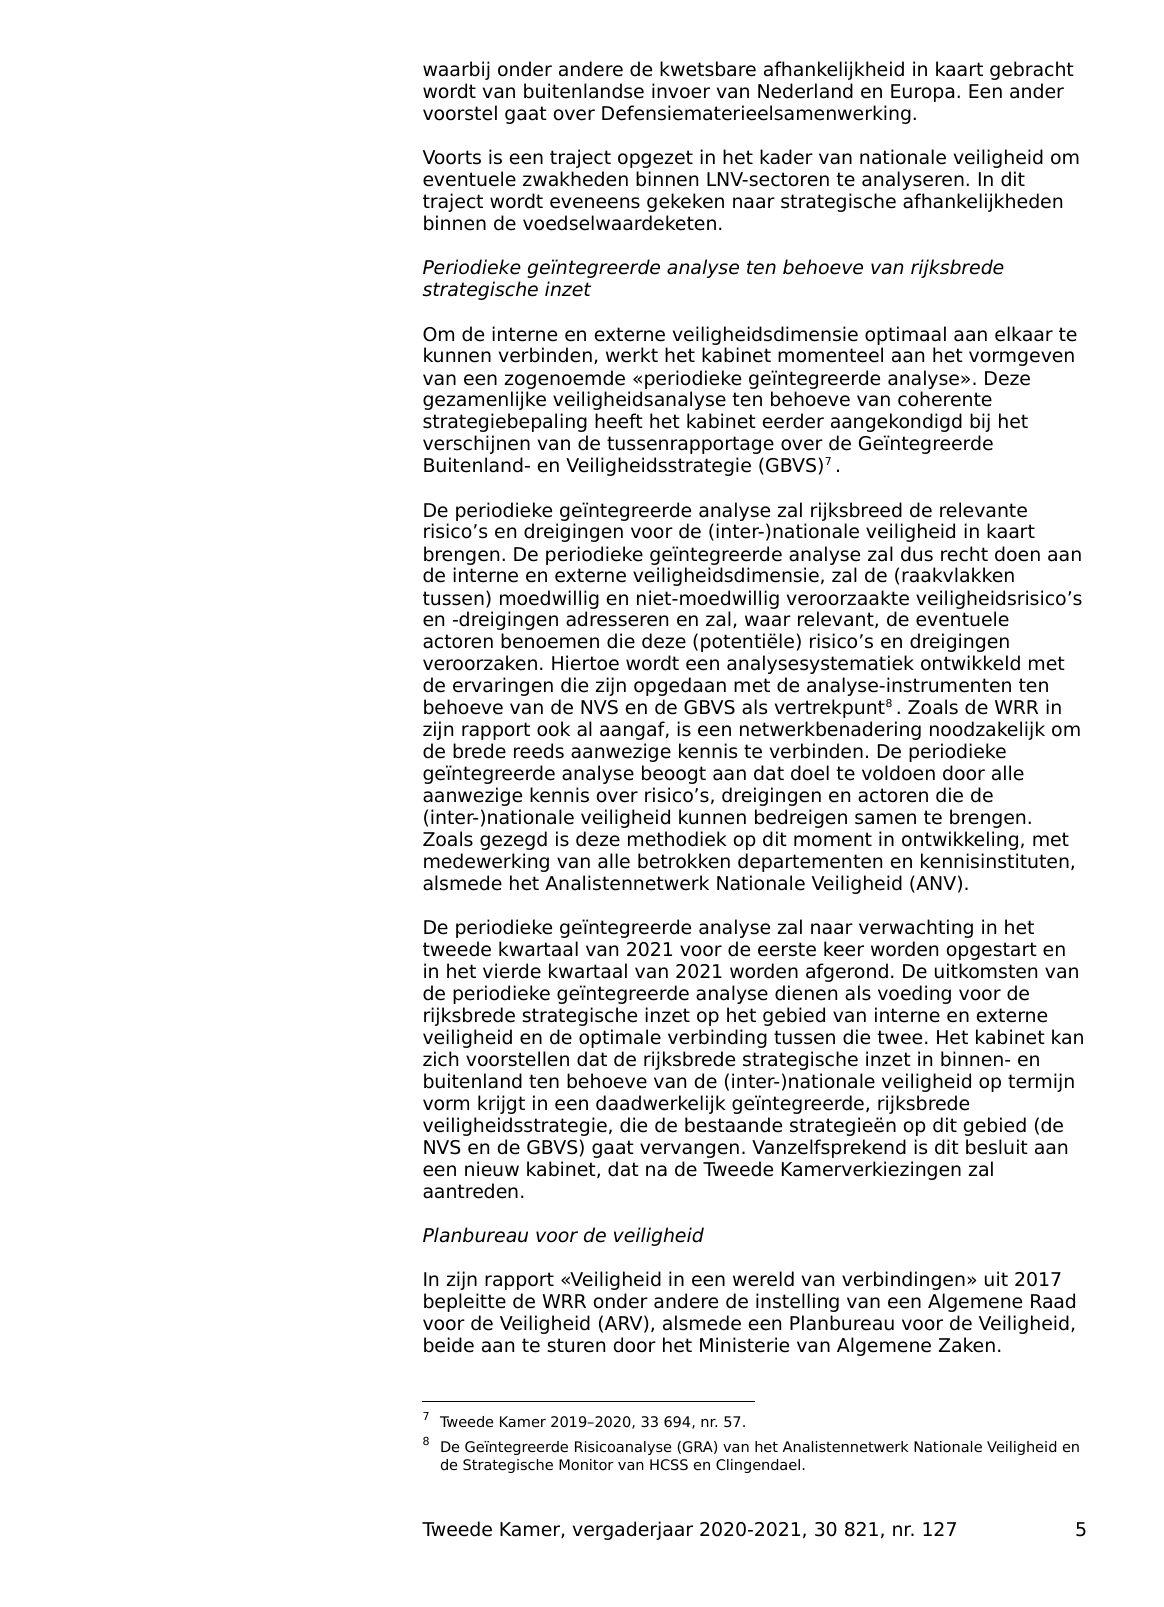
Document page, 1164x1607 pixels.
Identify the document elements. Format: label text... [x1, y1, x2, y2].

text Om de interne en externe veiligheidsdimensie optimaal aan elkaar te kunnen verbinden, werkt het kabinet momenteel aan het vormgeven van een zogenoemde «periodieke geïntegreerde analyse». Deze gezamenlijke veiligheidsanalyse ten behoeve van coherente strategiebepaling heeft het kabinet eerder aangekondigd bij het verschijnen van de tussenrapportage over de Geïntegreerde Buitenland- en Veiligheidsstrategie (GBVS). [422, 323, 1087, 477]
subtitle Periodieke geïntegreerde analyse ten behoeve van rijksbrede strategische inzet [422, 257, 1087, 301]
text Voorts is een traject opgezet in het kader van nationale veiligheid om eventuele zwakheden binnen LNV-sectoren te analyseren. In dit traject wordt eveneens gekeken naar strategische afhankelijkheden binnen de voedselwaardeketen. [422, 147, 1087, 235]
text Tweede Kamer 2019–2020, 33 694, nr. 57. [422, 1410, 1087, 1432]
text In zijn rapport «Veiligheid in een wereld van verbindingen» uit 2017 bepleitte de WRR onder andere de instelling van een Algemene Raad voor de Veiligheid (ARV), alsmede een Planbureau voor de Veiligheid, beide aan te sturen door het Ministerie van Algemene Zaken. [422, 1269, 1087, 1357]
text De periodieke geïntegreerde analyse zal rijksbreed de relevante risico’s en dreigingen voor de (inter-)nationale veiligheid in kaart brengen. De periodieke geïntegreerde analyse zal dus recht doen aan de interne en externe veiligheidsdimensie, zal de (raakvlakken tussen) moedwillig en niet-moedwillig veroorzaakte veiligheidsrisico’s en -dreigingen adresseren en zal, waar relevant, de eventuele actoren benoemen die deze (potentiële) risico’s en dreigingen veroorzaken. Hiertoe wordt een analysesystematiek ontwikkeld met de ervaringen die zijn opgedaan met de analyse-instrumenten ten behoeve van de NVS en de GBVS als vertrekpunt. Zoals de WRR in zijn rapport ook al aangaf, is een netwerkbenadering noodzakelijk om de brede reeds aanwezige kennis te verbinden. De periodieke geïntegreerde analyse beoogt aan dat doel te voldoen door alle aanwezige kennis over risico’s, dreigingen en actoren die de (inter-)nationale veiligheid kunnen bedreigen samen te brengen. Zoals gezegd is deze methodiek op dit moment in ontwikkeling, met medewerking van alle betrokken departementen en kennisinstituten, alsmede het Analistennetwerk Nationale Veiligheid (ANV). [422, 499, 1087, 895]
text De Geïntegreerde Risicoanalyse (GRA) van het Analistennetwerk Nationale Veiligheid en de Strategische Monitor van HCSS en Clingendael. [422, 1435, 1087, 1474]
text De periodieke geïntegreerde analyse zal naar verwachting in het tweede kwartaal van 2021 voor de eerste keer worden opgestart en in het vierde kwartaal van 2021 worden afgerond. De uitkomsten van de periodieke geïntegreerde analyse dienen als voeding voor de rijksbrede strategische inzet op het gebied van interne en externe veiligheid en de optimale verbinding tussen die twee. Het kabinet kan zich voorstellen dat de rijksbrede strategische inzet in binnen- en buitenland ten behoeve van de (inter-)nationale veiligheid op termijn vorm krijgt in een daadwerkelijk geïntegreerde, rijksbrede veiligheidsstrategie, die de bestaande strategieën op dit gebied (de NVS en de GBVS) gaat vervangen. Vanzelfsprekend is dit besluit aan een nieuw kabinet, dat na de Tweede Kamerverkiezingen zal aantreden. [422, 917, 1087, 1203]
subtitle Planbureau voor de veiligheid [422, 1225, 1087, 1247]
text waarbij onder andere de kwetsbare afhankelijkheid in kaart gebracht wordt van buitenlandse invoer van Nederland en Europa. Een ander voorstel gaat over Defensiematerieelsamenwerking. [422, 59, 1087, 125]
